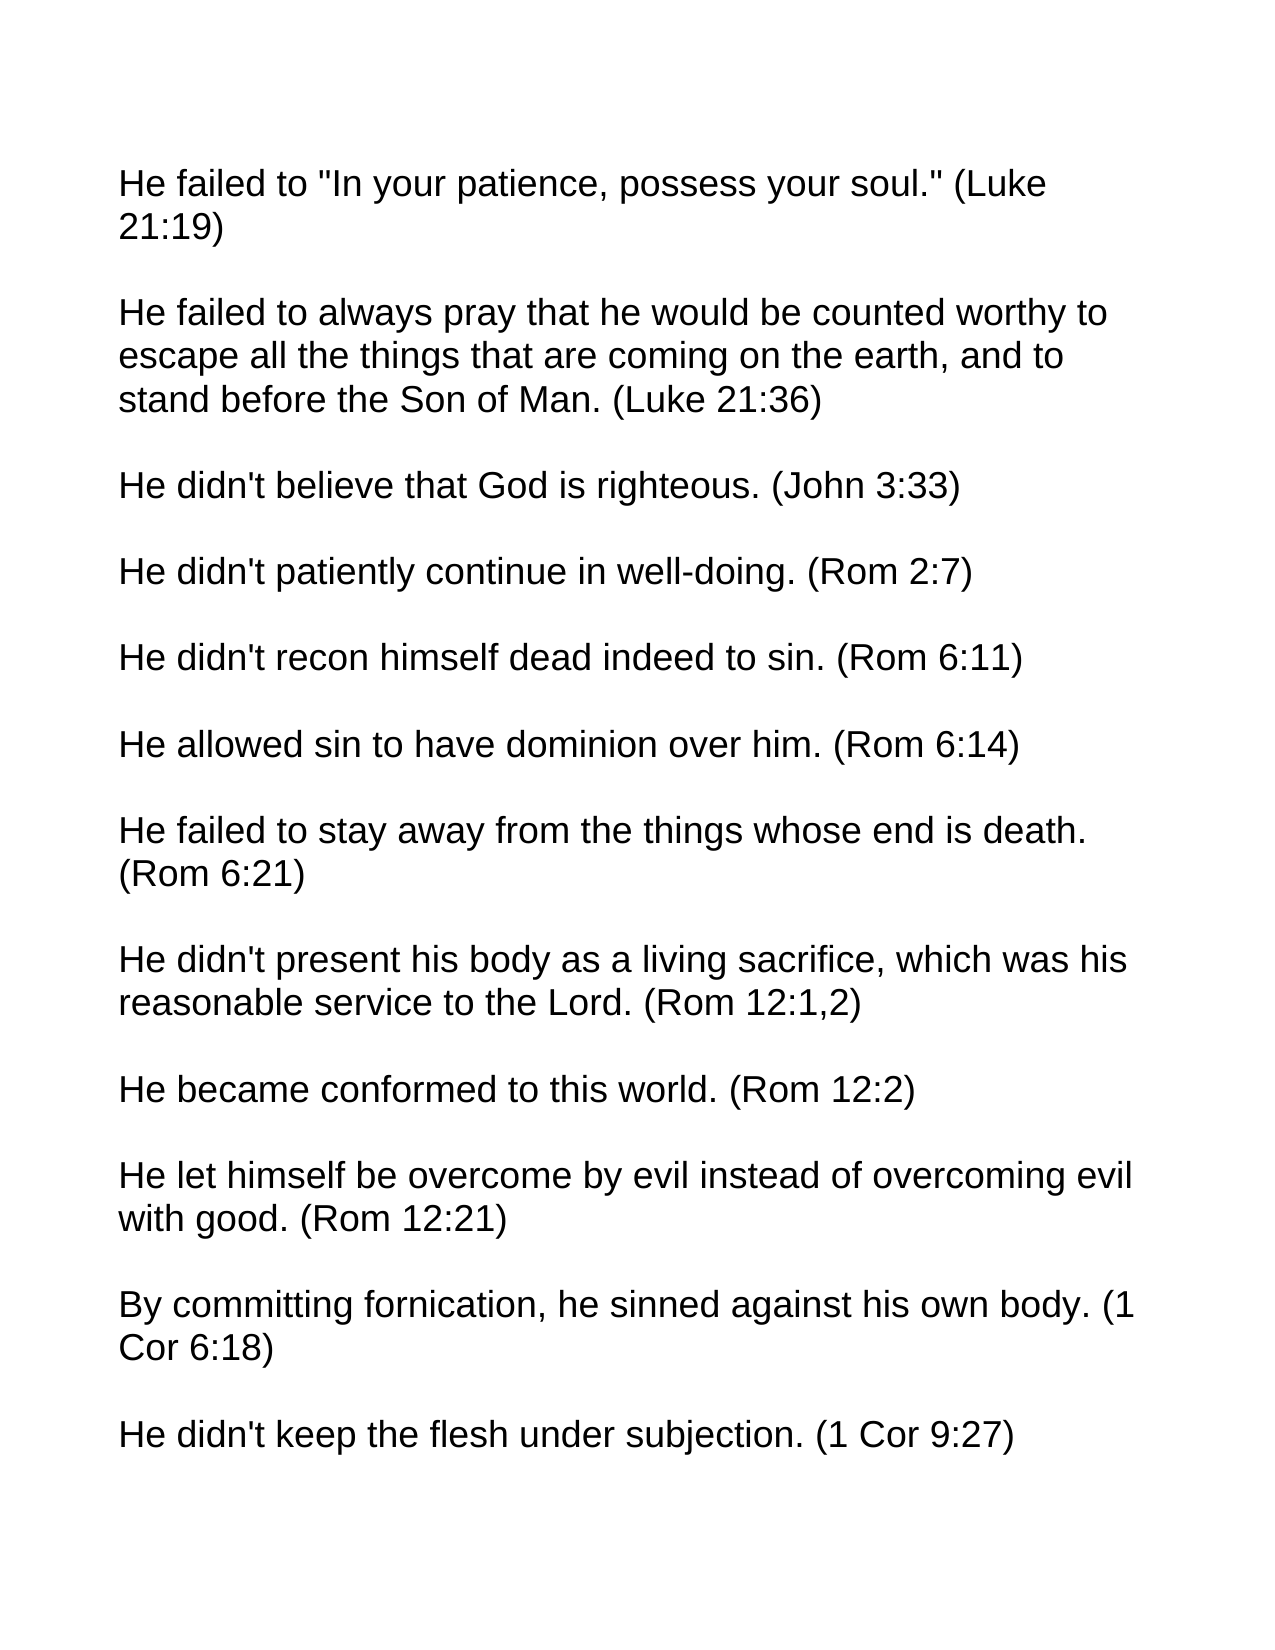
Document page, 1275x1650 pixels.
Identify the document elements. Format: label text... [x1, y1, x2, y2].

text He let himself be overcome by evil instead of overcoming evil with good. (Rom 12:21) [118, 1153, 1157, 1239]
text He didn't patiently continue in well-doing. (Rom 2:7) [118, 549, 1157, 592]
text He didn't keep the flesh under subjection. (1 Cor 9:27) [118, 1412, 1157, 1455]
text He failed to "In your patience, possess your soul." (Luke 21:19) [118, 161, 1157, 247]
text He didn't believe that God is righteous. (John 3:33) [118, 463, 1157, 506]
text He became conformed to this world. (Rom 12:2) [118, 1067, 1157, 1110]
text He failed to stay away from the things whose end is death. (Rom 6:21) [118, 808, 1157, 894]
text He didn't recon himself dead indeed to sin. (Rom 6:11) [118, 636, 1157, 679]
text By committing fornication, he sinned against his own body. (1 Cor 6:18) [118, 1282, 1157, 1369]
text He allowed sin to have dominion over him. (Rom 6:14) [118, 722, 1157, 765]
text He failed to always pray that he would be counted worthy to escape all the things that are coming on the earth, and to stand before the Son of Man. (Luke 21:36) [118, 291, 1157, 420]
text He didn't present his body as a living sacrifice, which was his reasonable service to the Lord. (Rom 12:1,2) [118, 937, 1157, 1024]
